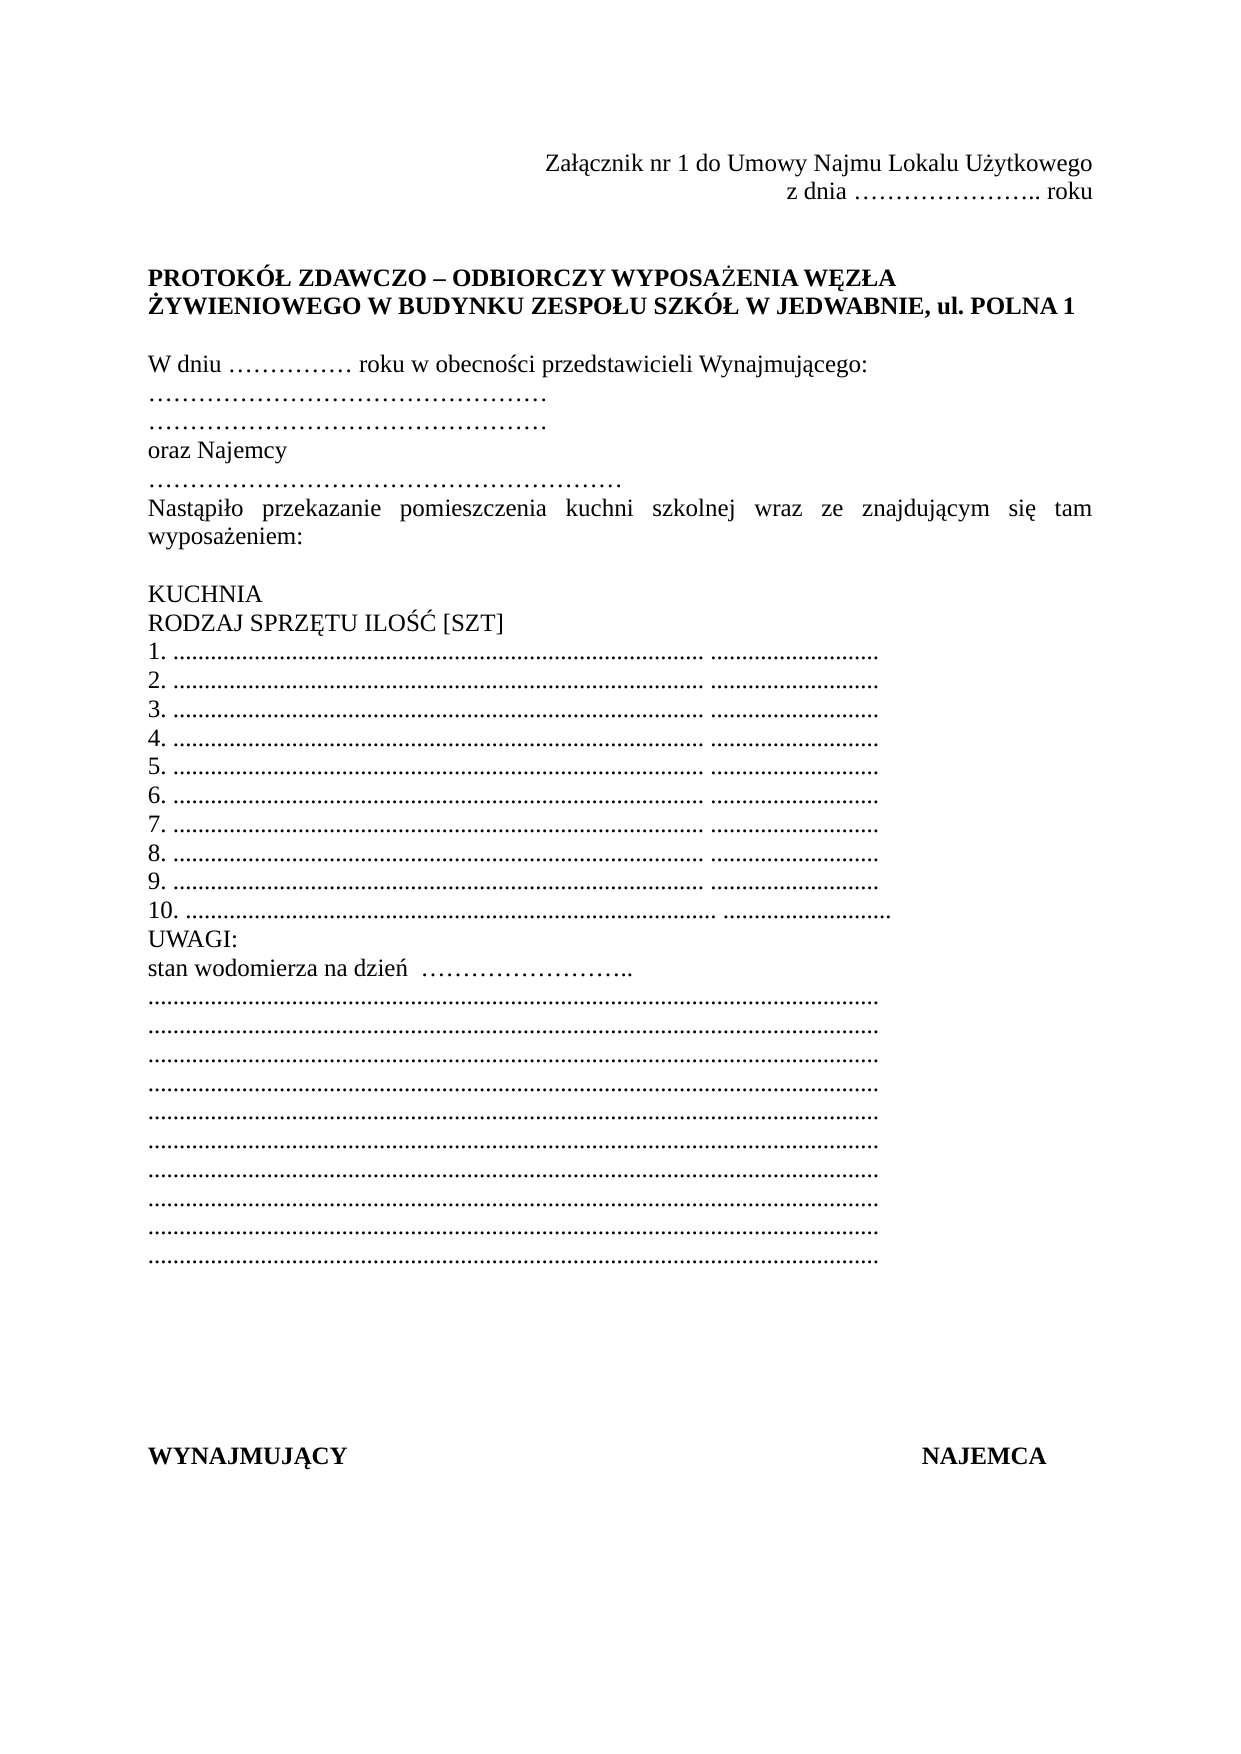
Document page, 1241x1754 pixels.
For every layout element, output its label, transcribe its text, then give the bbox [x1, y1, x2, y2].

text ..................................................................................................................... [148, 1211, 1093, 1240]
text ..................................................................................................................... [148, 1068, 1093, 1096]
text PROTOKÓŁ ZDAWCZO – ODBIORCZY WYPOSAŻENIA WĘZŁA ŻYWIENIOWEGO W BUDYNKU ZESPOŁU SZKÓŁ W JEDWABNIE, ul. POLNA 1 [148, 263, 1093, 320]
text z dnia ………………….. roku [148, 176, 1093, 205]
text UWAGI: [148, 924, 1093, 953]
text 8. ..................................................................................... ........................... [148, 838, 1093, 866]
text 10. ..................................................................................... ........................... [148, 895, 1093, 924]
text ..................................................................................................................... [148, 1010, 1093, 1039]
text ..................................................................................................................... [148, 1183, 1093, 1211]
text ..................................................................................................................... [148, 1125, 1093, 1154]
text oraz Najemcy [148, 435, 1093, 464]
text 7. ..................................................................................... ........................... [148, 809, 1093, 838]
text ..................................................................................................................... [148, 1154, 1093, 1183]
text ………………………………………………… [148, 464, 1093, 493]
text 5. ..................................................................................... ........................... [148, 751, 1093, 780]
text Załącznik nr 1 do Umowy Najmu Lokalu Użytkowego [148, 148, 1093, 176]
text ..................................................................................................................... [148, 1039, 1093, 1068]
text 6. ..................................................................................... ........................... [148, 780, 1093, 809]
text 1. ..................................................................................... ........................... [148, 636, 1093, 665]
text 9. ..................................................................................... ........................... [148, 866, 1093, 895]
text 2. ..................................................................................... ........................... [148, 665, 1093, 694]
text Nastąpiło przekazanie pomieszczenia kuchni szkolnej wraz ze znajdującym się tam wyposażeniem: [148, 493, 1093, 550]
text ………………………………………… [148, 378, 1093, 406]
text ..................................................................................................................... [148, 1240, 1093, 1269]
text stan wodomierza na dzień …………………….. [148, 953, 1093, 981]
text ………………………………………… [148, 406, 1093, 435]
text RODZAJ SPRZĘTU ILOŚĆ [SZT] [148, 608, 1093, 636]
text 3. ..................................................................................... ........................... [148, 694, 1093, 723]
text ..................................................................................................................... [148, 1096, 1093, 1125]
text WYNAJMUJĄCY NAJEMCA [148, 1441, 1093, 1470]
text W dniu …………… roku w obecności przedstawicieli Wynajmującego: [148, 349, 1093, 378]
text ..................................................................................................................... [148, 981, 1093, 1010]
text 4. ..................................................................................... ........................... [148, 723, 1093, 751]
text KUCHNIA [148, 579, 1093, 608]
